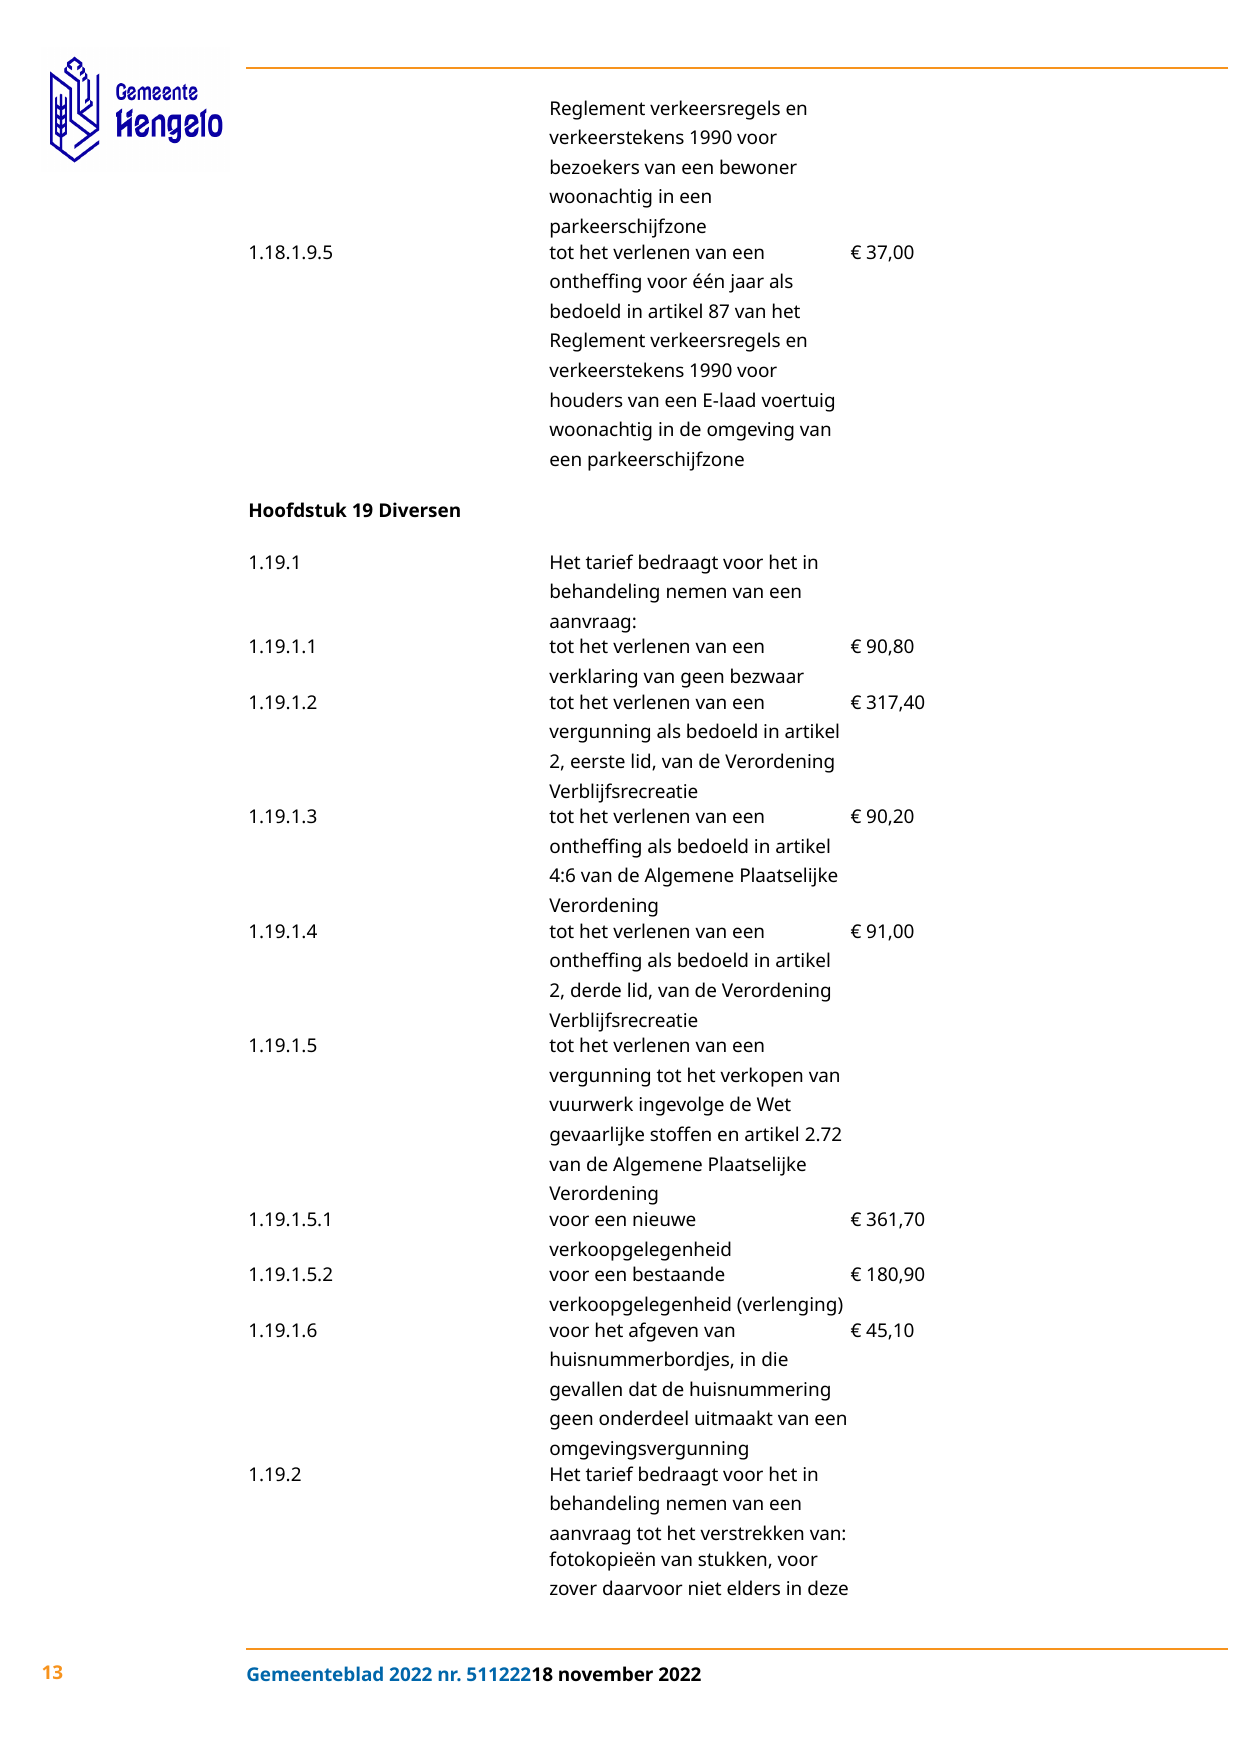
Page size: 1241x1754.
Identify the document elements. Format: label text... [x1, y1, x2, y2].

table_cell Hoofdstuk 19 Diversen [248, 498, 850, 523]
table_cell fotokopieën van stukken, voor zover daarvoor niet elders in deze [549, 1546, 850, 1601]
table_cell [549, 472, 850, 497]
table_cell [850, 472, 1152, 497]
table_cell € 37,00 [850, 239, 1152, 472]
table_cell voor een bestaande verkoopgelegenheid (verlenging) [549, 1261, 850, 1317]
table_cell € 317,40 [850, 689, 1152, 803]
table_cell € 90,80 [850, 634, 1152, 689]
table_cell 1.19.1.4 [248, 918, 549, 1032]
table_cell Het tarief bedraagt voor het in behandeling nemen van een aanvraag: [549, 549, 850, 634]
table_cell tot het verlenen van een vergunning als bedoeld in artikel 2, eerste lid, van de Verordening Verblijfsrecreatie [549, 689, 850, 803]
table_cell [248, 523, 549, 549]
table_cell 1.19.1.5 [248, 1033, 549, 1206]
table_cell [248, 95, 549, 239]
table_cell tot het verlenen van een verklaring van geen bezwaar [549, 634, 850, 689]
table_cell € 91,00 [850, 918, 1152, 1032]
table_cell [850, 549, 1152, 634]
table_cell Het tarief bedraagt voor het in behandeling nemen van een aanvraag tot het verstrekken van: [549, 1461, 850, 1546]
table_cell tot het verlenen van een ontheffing voor één jaar als bedoeld in artikel 87 van het Reglement verkeersregels en verkeerstekens 1990 voor houders van een E-laad voertuig woonachtig in de omgeving van een parkeerschijfzone [549, 239, 850, 472]
table_cell [248, 1546, 549, 1601]
table_cell tot het verlenen van een vergunning tot het verkopen van vuurwerk ingevolge de Wet gevaarlijke stoffen en artikel 2.72 van de Algemene Plaatselijke Verordening [549, 1033, 850, 1206]
table_cell 1.19.1.3 [248, 804, 549, 918]
table_cell 1.19.1.5.2 [248, 1261, 549, 1317]
table_cell Reglement verkeersregels en verkeerstekens 1990 voor bezoekers van een bewoner woonachtig in een parkeerschijfzone [549, 95, 850, 239]
table_cell 1.19.1 [248, 549, 549, 634]
table_cell tot het verlenen van een ontheffing als bedoeld in artikel 2, derde lid, van de Verordening Verblijfsrecreatie [549, 918, 850, 1032]
table_cell € 45,10 [850, 1317, 1152, 1461]
table_cell [850, 498, 1152, 523]
table_cell [850, 1461, 1152, 1546]
table_cell € 180,90 [850, 1261, 1152, 1317]
table_cell voor het afgeven van huisnummerbordjes, in die gevallen dat de huisnummering geen onderdeel uitmaakt van een omgevingsvergunning [549, 1317, 850, 1461]
table_cell 1.19.1.6 [248, 1317, 549, 1461]
picture [41, 47, 231, 172]
table_cell 1.18.1.9.5 [248, 239, 549, 472]
table_cell voor een nieuwe verkoopgelegenheid [549, 1206, 850, 1261]
table_cell 1.19.1.1 [248, 634, 549, 689]
table_cell 1.19.2 [248, 1461, 549, 1546]
table_cell [248, 472, 549, 497]
table_cell 1.19.1.2 [248, 689, 549, 803]
table_cell [549, 523, 850, 549]
table_cell [850, 1546, 1152, 1601]
table_cell € 361,70 [850, 1206, 1152, 1261]
table_cell [850, 95, 1152, 239]
table_cell 1.19.1.5.1 [248, 1206, 549, 1261]
table_cell € 90,20 [850, 804, 1152, 918]
table_cell [850, 523, 1152, 549]
table_cell tot het verlenen van een ontheffing als bedoeld in artikel 4:6 van de Algemene Plaatselijke Verordening [549, 804, 850, 918]
table_cell [850, 1033, 1152, 1206]
